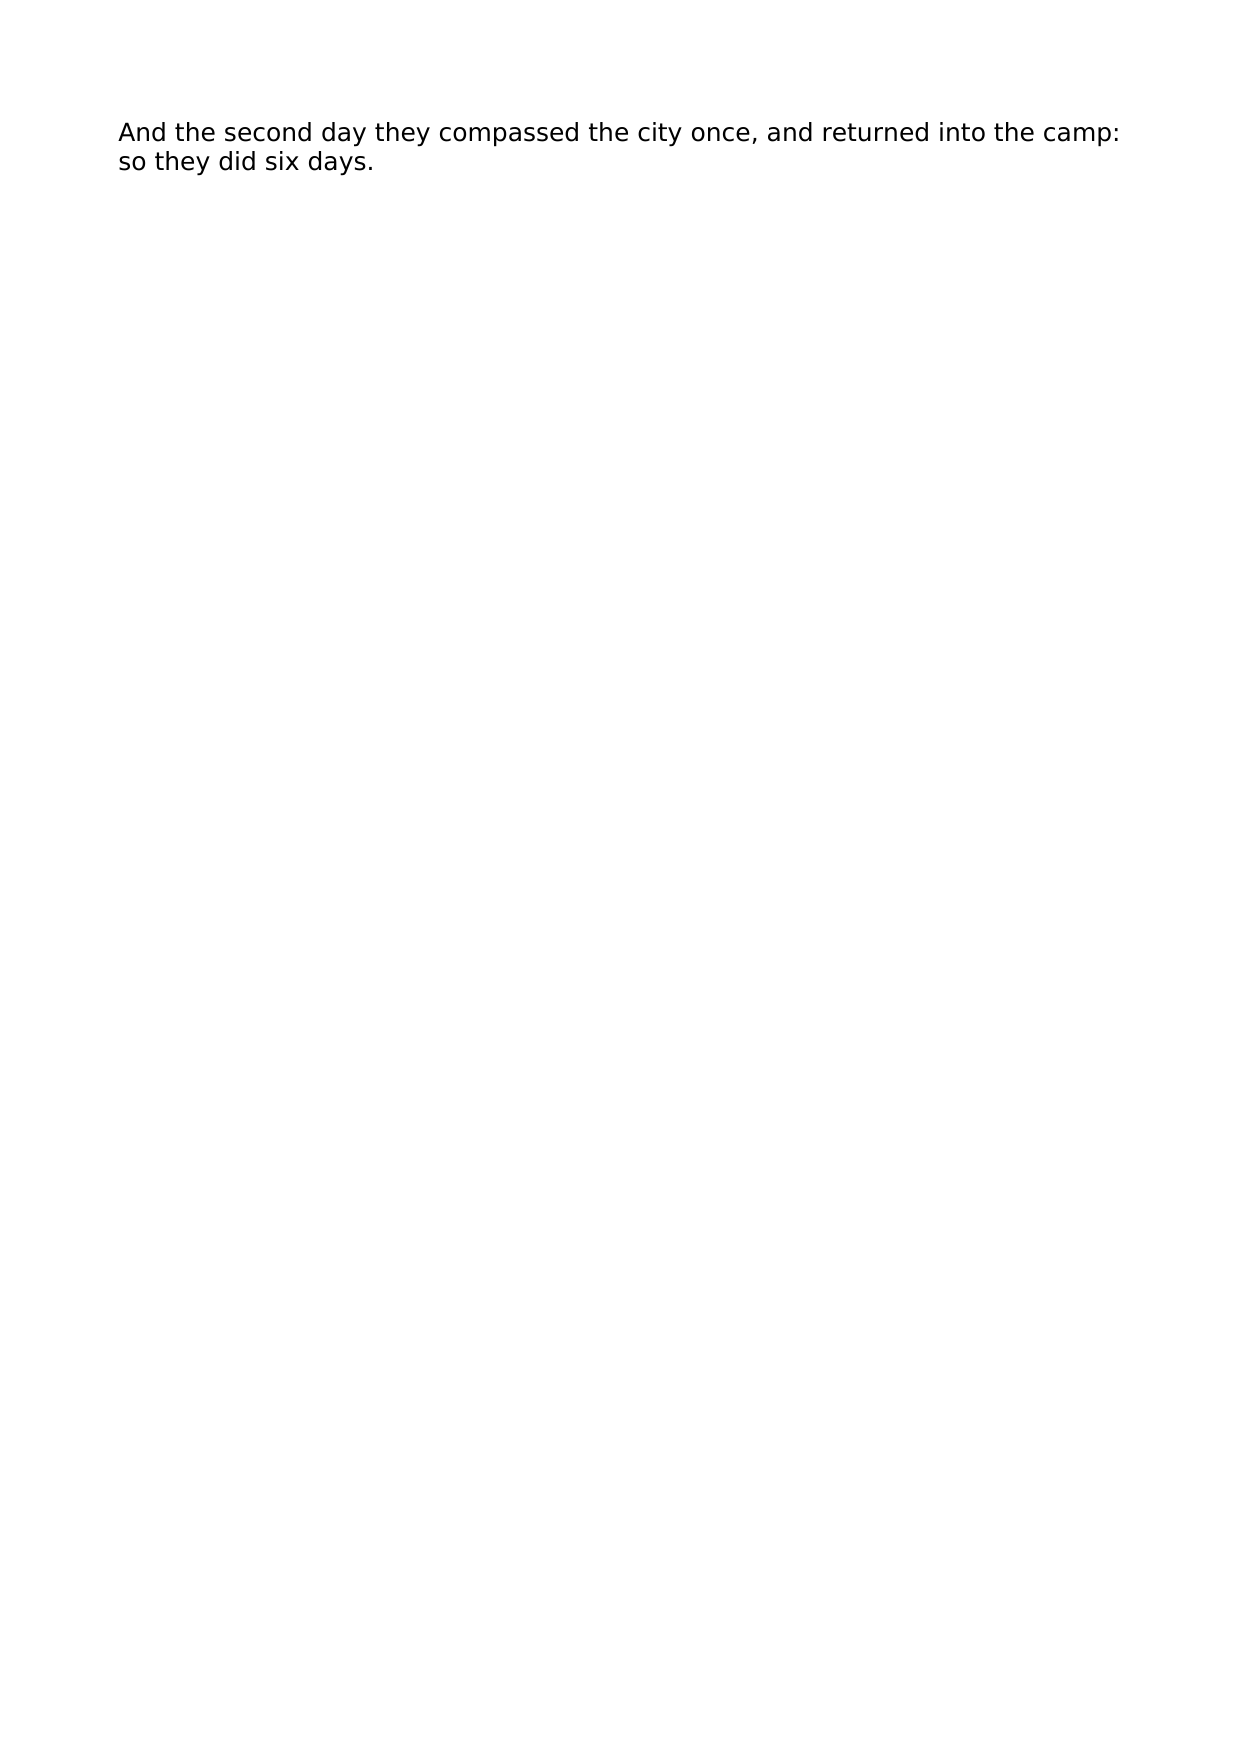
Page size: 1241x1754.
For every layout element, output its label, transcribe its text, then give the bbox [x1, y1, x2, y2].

text And the second day they compassed the city once, and returned into the camp: so they did six days. [118, 118, 1122, 176]
